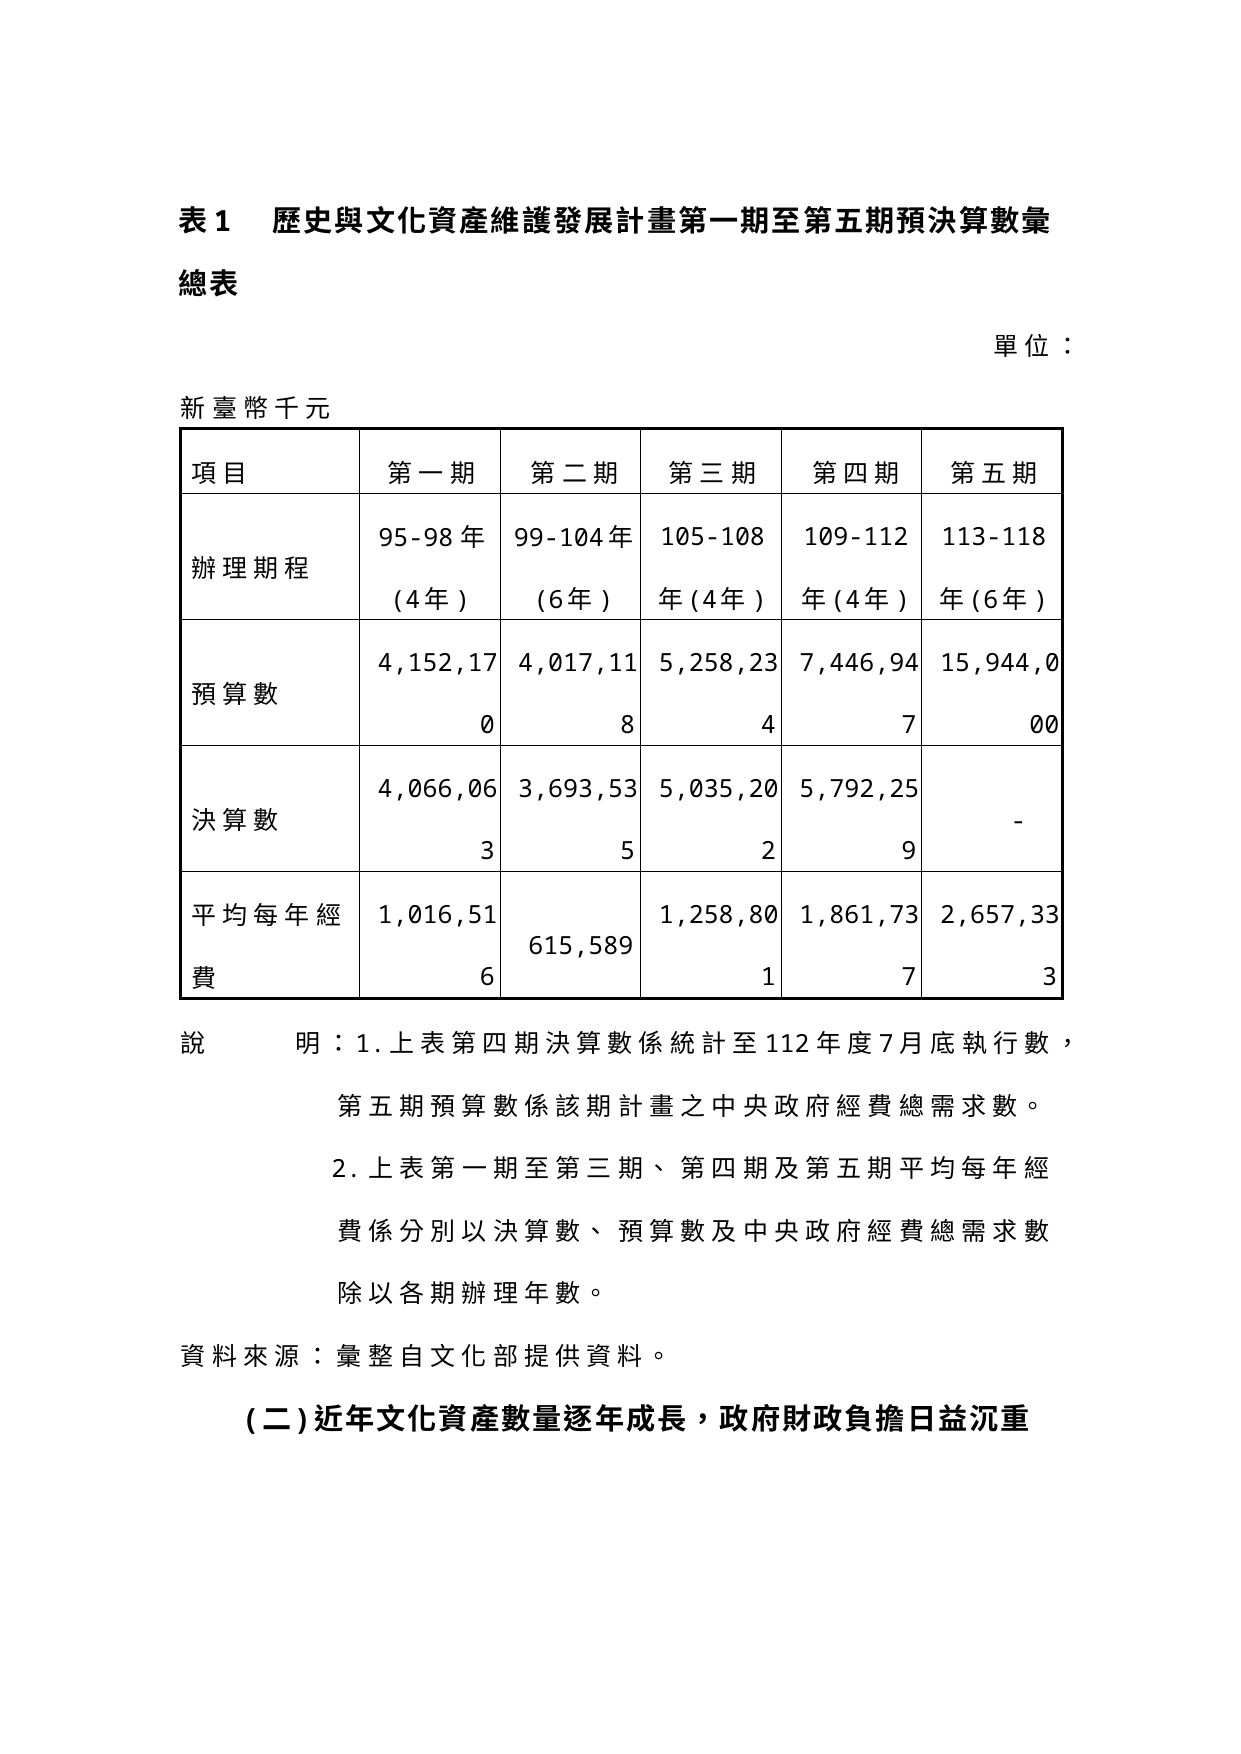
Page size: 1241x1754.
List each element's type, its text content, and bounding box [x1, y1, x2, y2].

table_cell 4,017,118 [501, 620, 640, 745]
table_header 第二期 [501, 430, 640, 493]
table_cell 5,035,202 [641, 746, 781, 871]
table_cell 105-108年(4年) [641, 494, 781, 619]
table_header 第五期 [922, 430, 1061, 493]
table_cell 113-118年(6年) [922, 494, 1061, 619]
table_cell 109-112年(4年) [782, 494, 921, 619]
table_cell 3,693,535 [501, 746, 640, 871]
table_cell 1,861,737 [782, 872, 921, 997]
table_cell 4,152,170 [360, 620, 500, 745]
table_cell 2,657,333 [922, 872, 1061, 997]
text 表1 歷史與文化資產維護發展計畫第一期至第五期預決算數彙總表 [177, 177, 1063, 302]
table_cell 5,258,234 [641, 620, 781, 745]
table_cell 辦理期程 [182, 494, 359, 619]
table_cell 99-104年 (6年) [501, 494, 640, 619]
text 說 明：1.上表第四期決算數係統計至112年度7月底執行數，第五期預算數係該期計畫之中央政府經費總需求數。 [177, 1000, 1063, 1125]
table_header 第四期 [782, 430, 921, 493]
table_header 項目 [182, 430, 359, 493]
text (二)近年文化資產數量逐年成長，政府財政負擔日益沉重 [236, 1375, 1063, 1438]
table_cell 4,066,063 [360, 746, 500, 871]
table_header 第三期 [641, 430, 781, 493]
table_cell 決算數 [182, 746, 359, 871]
table_cell 615,589 [501, 872, 640, 997]
table_header 第一期 [360, 430, 500, 493]
text 2.上表第一期至第三期、第四期及第五期平均每年經費係分別以決算數、預算數及中央政府經費總需求數除以各期辦理年數。 [177, 1125, 1063, 1313]
table_cell 預算數 [182, 620, 359, 745]
table_cell 平均每年經費 [182, 872, 359, 997]
table_cell 5,792,259 [782, 746, 921, 871]
text 資料來源：彙整自文化部提供資料。 [177, 1313, 1063, 1375]
table_cell - [922, 746, 1061, 871]
table_cell 15,944,000 [922, 620, 1061, 745]
table_cell 95-98年 (4年) [360, 494, 500, 619]
table_cell 1,016,516 [360, 872, 500, 997]
table_cell 1,258,801 [641, 872, 781, 997]
text 單位：新臺幣千元 [177, 302, 1063, 427]
table_cell 7,446,947 [782, 620, 921, 745]
